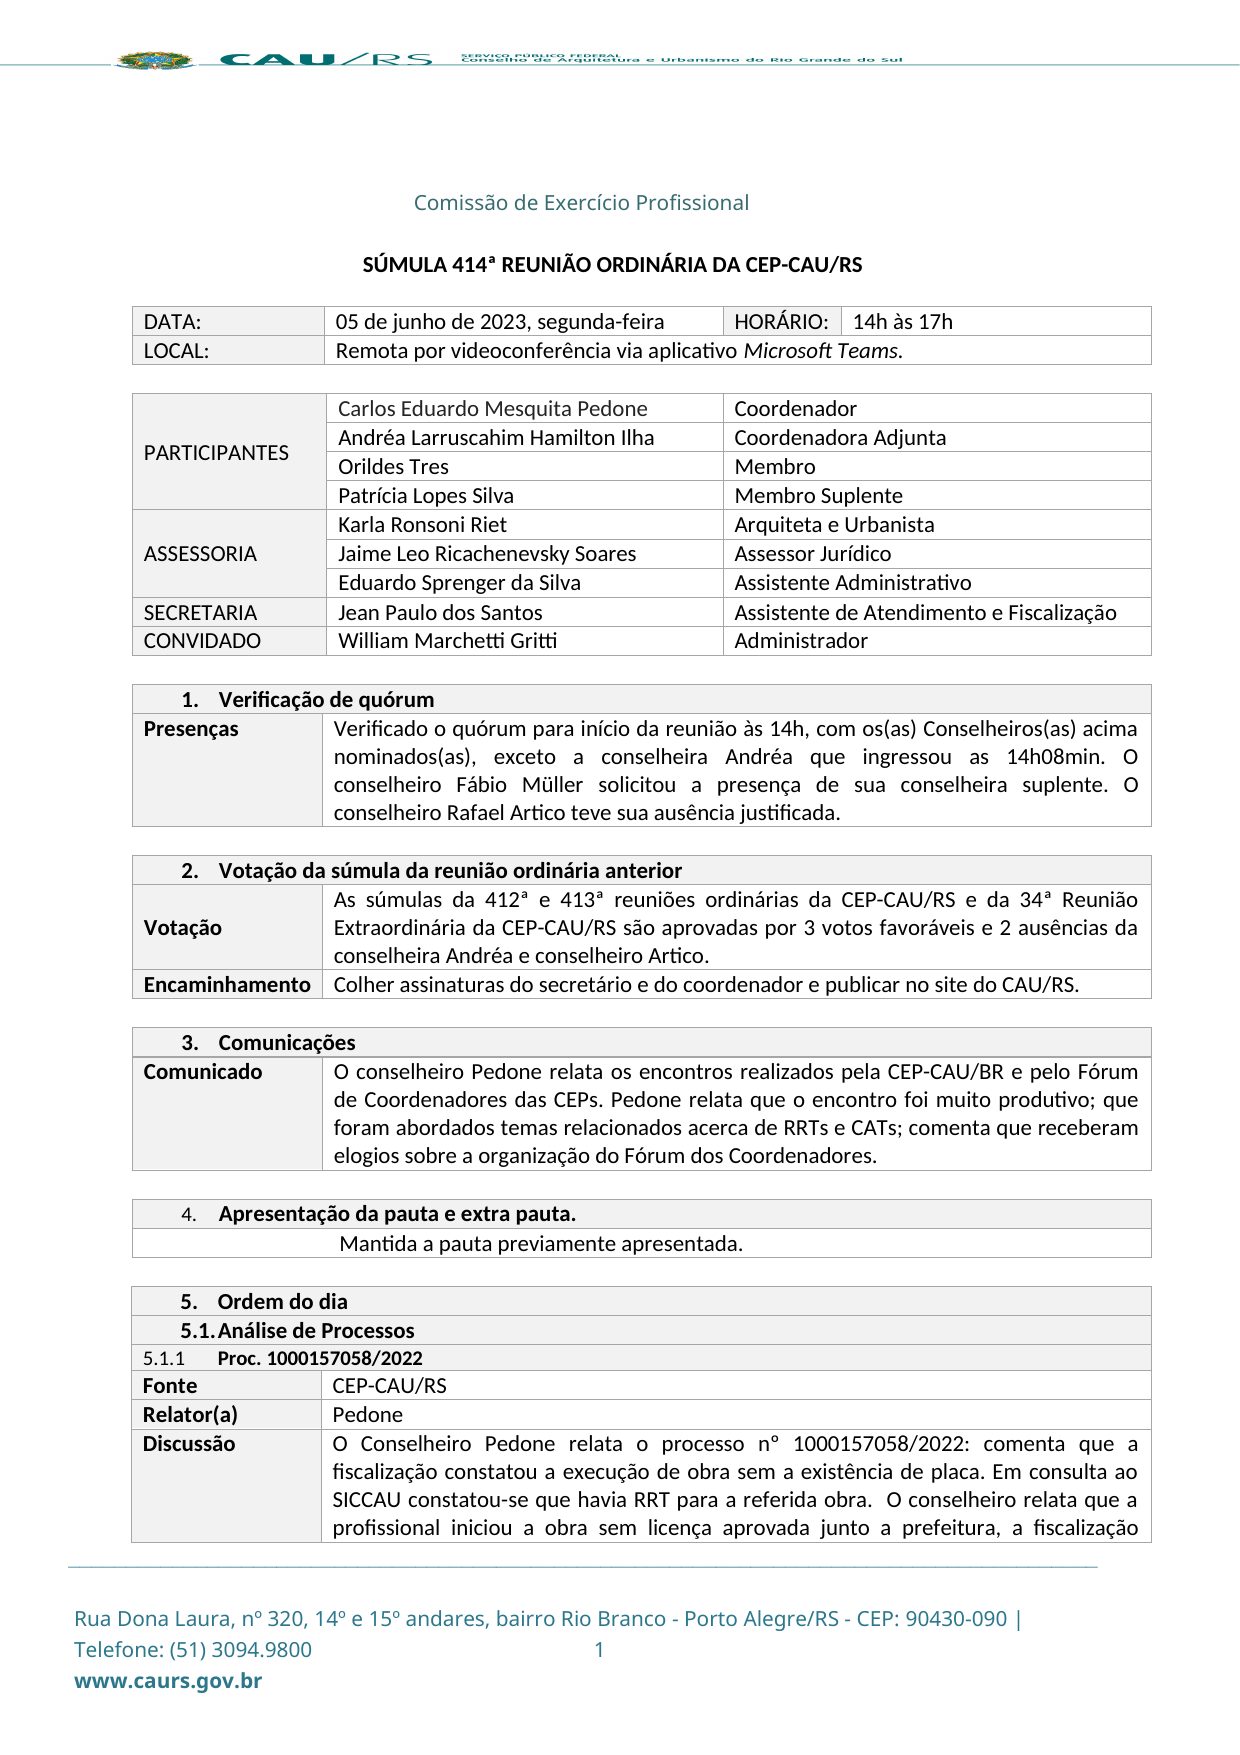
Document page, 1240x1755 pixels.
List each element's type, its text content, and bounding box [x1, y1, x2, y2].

table_cell SECRETARIA [133, 598, 326, 626]
table_cell Votação [133, 885, 322, 969]
table_cell Orildes Tres [327, 452, 723, 480]
table_cell Membro Suplente [724, 481, 1151, 509]
table_cell Remota por videoconferência via aplicativo Microsoft Teams. [325, 336, 1151, 364]
table_cell Arquiteta e Urbanista [724, 510, 1151, 538]
table_cell Colher assinaturas do secretário e do coordenador e publicar no site do CAU/RS. [323, 970, 1151, 998]
table_cell ASSESSORIA [133, 510, 326, 597]
table_cell Verificado o quórum para início da reunião às 14h, com os(as) Conselheiros(as) acima nominados(as), exceto a conselheira Andréa que ingressou as 14h08min. O conselheiro Fábio Müller solicitou a presença de sua conselheira suplente. O conselheiro Rafael Artico teve sua ausência justificada. [323, 714, 1151, 826]
table_cell Assistente Administrativo [724, 569, 1151, 597]
table_cell Votação da súmula da reunião ordinária anterior [133, 856, 1151, 884]
table_cell Relator(a) [132, 1400, 321, 1428]
table_cell As súmulas da 412ª e 413ª reuniões ordinárias da CEP-CAU/RS e da 34ª Reunião Extraordinária da CEP-CAU/RS são aprovadas por 3 votos favoráveis e 2 ausências da conselheira Andréa e conselheiro Artico. [323, 885, 1151, 969]
table_cell Presenças [133, 714, 322, 826]
subtitle SÚMULA 414ª REUNIÃO ORDINÁRIA DA CEP-CAU/RS [133, 250, 1093, 278]
table_header 14h às 17h [842, 307, 1151, 335]
table_cell Jaime Leo Ricachenevsky Soares [327, 540, 723, 567]
table_header Coordenador [724, 394, 1151, 422]
table_header HORÁRIO: [724, 307, 841, 335]
table_cell William Marchetti Gritti [327, 627, 723, 655]
table_cell CEP-CAU/RS [322, 1371, 1151, 1399]
table_cell Mantida a pauta previamente apresentada. [133, 1229, 1151, 1257]
table_cell Proc. 1000157058/2022 [132, 1345, 1151, 1370]
table_cell Fonte [132, 1371, 321, 1399]
table_header Verificação de quórum [133, 685, 1151, 713]
table_cell Eduardo Sprenger da Silva [327, 569, 723, 597]
table_cell [133, 827, 1151, 855]
table_cell Membro [724, 452, 1151, 480]
table_header 05 de junho de 2023, segunda-feira [325, 307, 723, 335]
table_header Carlos Eduardo Mesquita Pedone [327, 394, 723, 422]
table_cell O Conselheiro Pedone relata o processo nº 1000157058/2022: comenta que a fiscalização constatou a execução de obra sem a existência de placa. Em consulta ao SICCAU constatou-se que havia RRT para a referida obra. O conselheiro relata que a profissional iniciou a obra sem licença aprovada junto a prefeitura, a fiscalização [322, 1430, 1151, 1542]
table_header DATA: [133, 307, 324, 335]
table_cell Análise de Processos [132, 1316, 1151, 1344]
table_cell Administrador [724, 627, 1151, 655]
table_cell Comunicado [133, 1058, 322, 1169]
table_cell [133, 1171, 1151, 1198]
table_header Ordem do dia [132, 1287, 1151, 1315]
table_cell LOCAL: [133, 336, 324, 364]
table_cell Encaminhamento [133, 970, 322, 998]
table_cell Patrícia Lopes Silva [327, 481, 723, 509]
table_cell CONVIDADO [133, 627, 326, 655]
table_cell O conselheiro Pedone relata os encontros realizados pela CEP-CAU/BR e pelo Fórum de Coordenadores das CEPs. Pedone relata que o encontro foi muito produtivo; que foram abordados temas relacionados acerca de RRTs e CATs; comenta que receberam elogios sobre a organização do Fórum dos Coordenadores. [323, 1058, 1151, 1169]
table_cell Discussão [132, 1430, 321, 1542]
table_cell Assessor Jurídico [724, 540, 1151, 567]
table_header PARTICIPANTES [133, 394, 326, 509]
table_cell Andréa Larruscahim Hamilton Ilha [327, 423, 723, 451]
table_cell Pedone [322, 1400, 1151, 1428]
table_cell Coordenadora Adjunta [724, 423, 1151, 451]
table_cell Jean Paulo dos Santos [327, 598, 723, 626]
table_cell Comunicações [133, 1028, 1151, 1056]
table_cell [133, 999, 1151, 1027]
table_cell Assistente de Atendimento e Fiscalização [724, 598, 1151, 626]
table_cell Apresentação da pauta e extra pauta. [133, 1200, 1151, 1228]
table_cell Karla Ronsoni Riet [327, 510, 723, 538]
